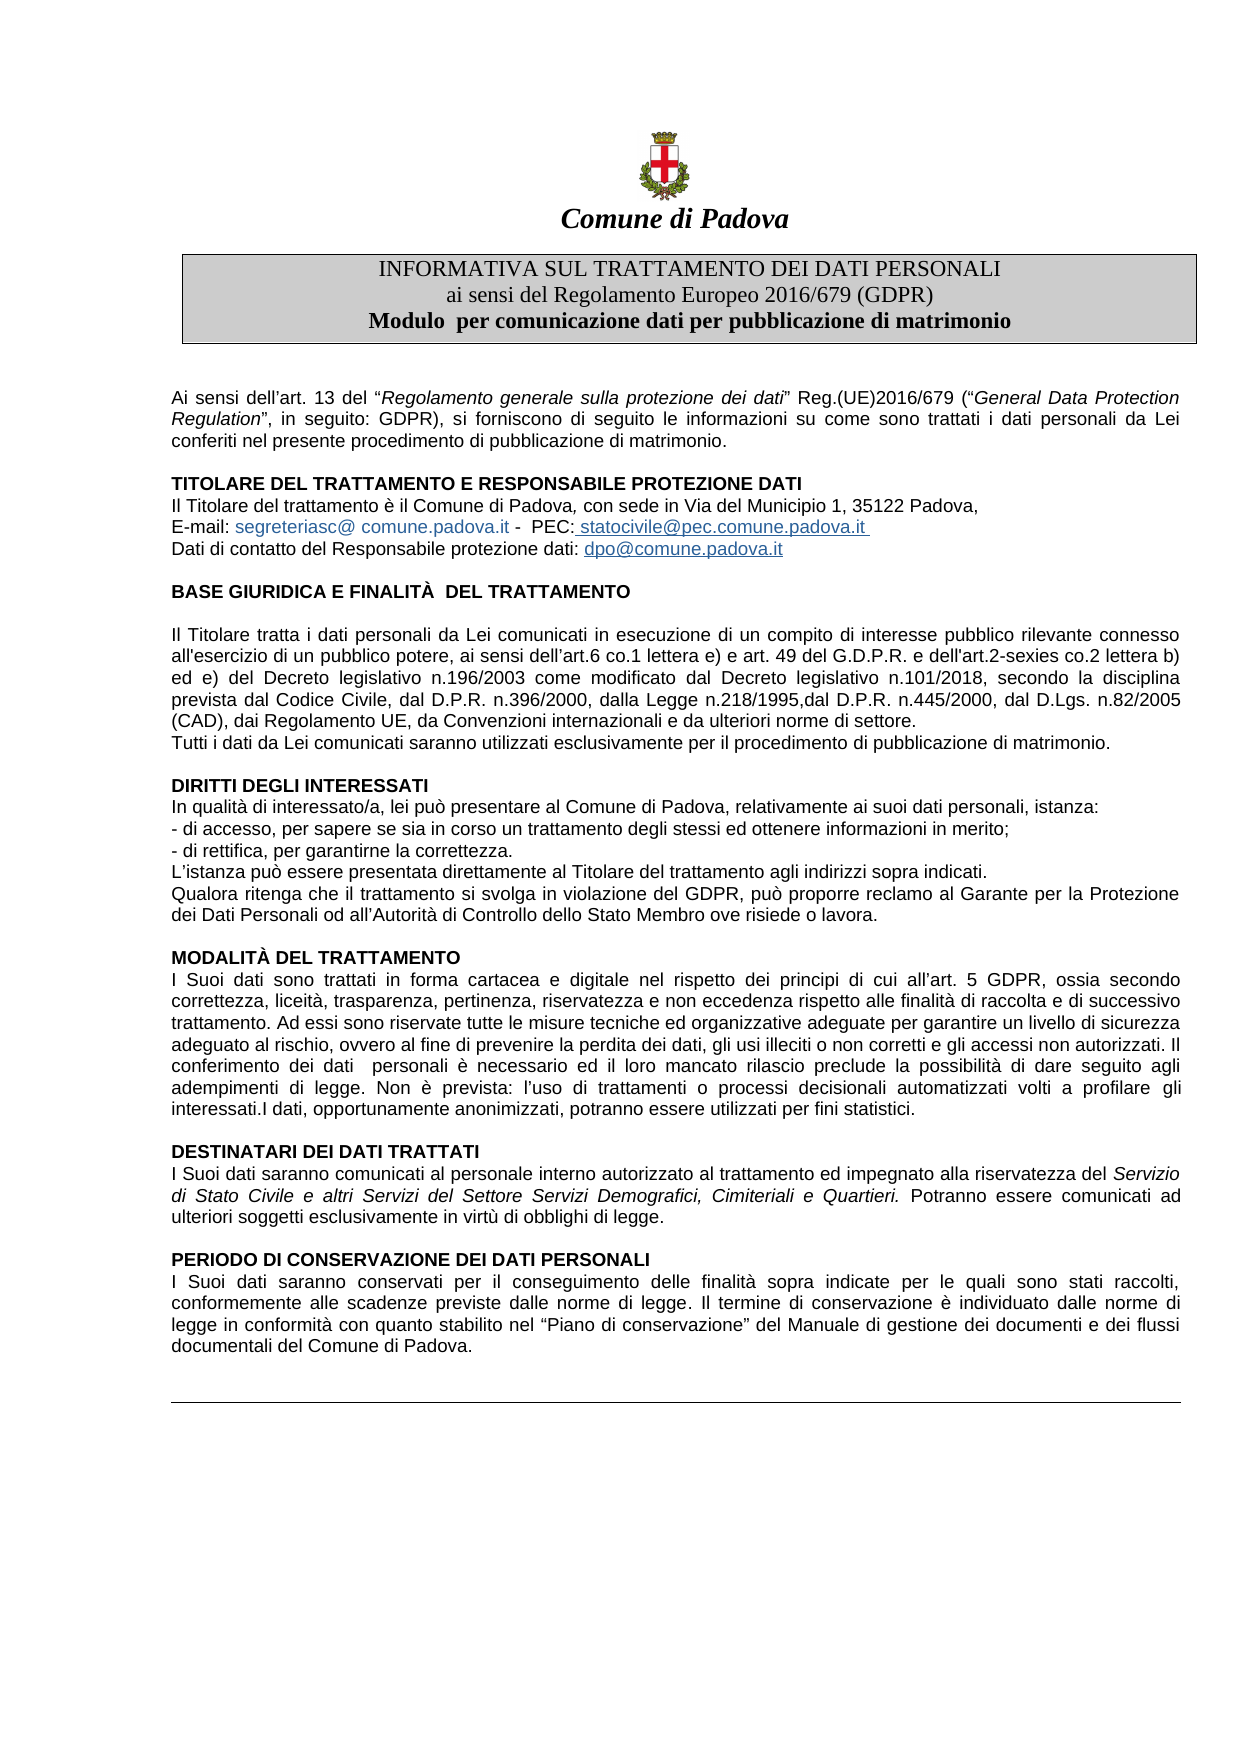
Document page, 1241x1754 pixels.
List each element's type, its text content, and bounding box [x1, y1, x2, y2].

text DIRITTI DEGLI INTERESSATI [171, 775, 1181, 796]
text Comune di Padova [171, 103, 1181, 235]
text - di rettifica, per garantirne la correttezza. [171, 839, 1181, 861]
text MODALITÀ DEL TRATTAMENTO [171, 947, 1181, 969]
text Il Titolare tratta i dati personali da Lei comunicati in esecuzione di un compito di interesse pubblico rilevante connesso all'esercizio di un pubblico potere, ai sensi dell’art.6 co.1 lettera e) e art. 49 del G.D.P.R. e dell'art.2-sexies co.2 lettera b) ed e) del Decreto legislativo n.196/2003 come modificato dal Decreto legislativo n.101/2018, secondo la disciplina prevista dal Codice Civile, dal D.P.R. n.396/2000, dalla Legge n.218/1995,dal D.P.R. n.445/2000, dal D.Lgs. n.82/2005 (CAD), dai Regolamento UE, da Convenzioni internazionali e da ulteriori norme di settore. [171, 624, 1181, 732]
text Qualora ritenga che il trattamento si svolga in violazione del GDPR, può proporre reclamo al Garante per la Protezione dei Dati Personali od all’Autorità di Controllo dello Stato Membro ove risiede o lavora. [171, 882, 1181, 926]
text Tutti i dati da Lei comunicati saranno utilizzati esclusivamente per il procedimento di pubblicazione di matrimonio. [171, 732, 1181, 753]
text PERIODO DI CONSERVAZIONE DEI DATI PERSONALI [171, 1249, 1181, 1271]
text DESTINATARI DEI DATI TRATTATI [171, 1141, 1181, 1163]
text Ai sensi dell’art. 13 del “Regolamento generale sulla protezione dei dati” Reg.(UE)2016/679 (“General Data Protection Regulation”, in seguito: GDPR), si forniscono di seguito le informazioni su come sono trattati i dati personali da Lei conferiti nel presente procedimento di pubblicazione di matrimonio. [171, 387, 1181, 451]
text - di accesso, per sapere se sia in corso un trattamento degli stessi ed ottenere informazioni in merito; [171, 818, 1181, 839]
text I Suoi dati saranno comunicati al personale interno autorizzato al trattamento ed impegnato alla riservatezza del Servizio di Stato Civile e altri Servizi del Settore Servizi Demografici, Cimiteriali e Quartieri. Potranno essere comunicati ad ulteriori soggetti esclusivamente in virtù di obblighi di legge. [171, 1163, 1181, 1227]
text Il Titolare del trattamento è il Comune di Padova, con sede in Via del Municipio 1, 35122 Padova, [171, 494, 1181, 516]
text In qualità di interessato/a, lei può presentare al Comune di Padova, relativamente ai suoi dati personali, istanza: [171, 796, 1181, 818]
text BASE GIURIDICA E FINALITÀ DEL TRATTAMENTO [171, 581, 1181, 602]
text TITOLARE DEL TRATTAMENTO E RESPONSABILE PROTEZIONE DATI [171, 473, 1181, 494]
table_header INFORMATIVA SUL TRATTAMENTO DEI DATI PERSONALI ai sensi del Regolamento Europeo 2016/679 (GDPR) Modulo per comunicazione dati per pubblicazione di matrimonio [183, 255, 1196, 342]
text I Suoi dati saranno conservati per il conseguimento delle finalità sopra indicate per le quali sono stati raccolti, conformemente alle scadenze previste dalle norme di legge. Il termine di conservazione è individuato dalle norme di legge in conformità con quanto stabilito nel “Piano di conservazione” del Manuale di gestione dei documenti e dei flussi documentali del Comune di Padova. [171, 1271, 1181, 1357]
text Dati di contatto del Responsabile protezione dati: dpo@comune.padova.it [171, 537, 1181, 559]
text I Suoi dati sono trattati in forma cartacea e digitale nel rispetto dei principi di cui all’art. 5 GDPR, ossia secondo correttezza, liceità, trasparenza, pertinenza, riservatezza e non eccedenza rispetto alle finalità di raccolta e di successivo trattamento. Ad essi sono riservate tutte le misure tecniche ed organizzative adeguate per garantire un livello di sicurezza adeguato al rischio, ovvero al fine di prevenire la perdita dei dati, gli usi illeciti o non corretti e gli accessi non autorizzati. Il conferimento dei dati personali è necessario ed il loro mancato rilascio preclude la possibilità di dare seguito agli adempimenti di legge. Non è prevista: l’uso di trattamenti o processi decisionali automatizzati volti a profilare gli interessati.I dati, opportunamente anonimizzati, potranno essere utilizzati per fini statistici. [171, 969, 1181, 1120]
text L’istanza può essere presentata direttamente al Titolare del trattamento agli indirizzi sopra indicati. [171, 861, 1181, 882]
picture [637, 130, 691, 202]
text E-mail: segreteriasc@ comune.padova.it - PEC: statocivile@pec.comune.padova.it [171, 516, 1181, 537]
